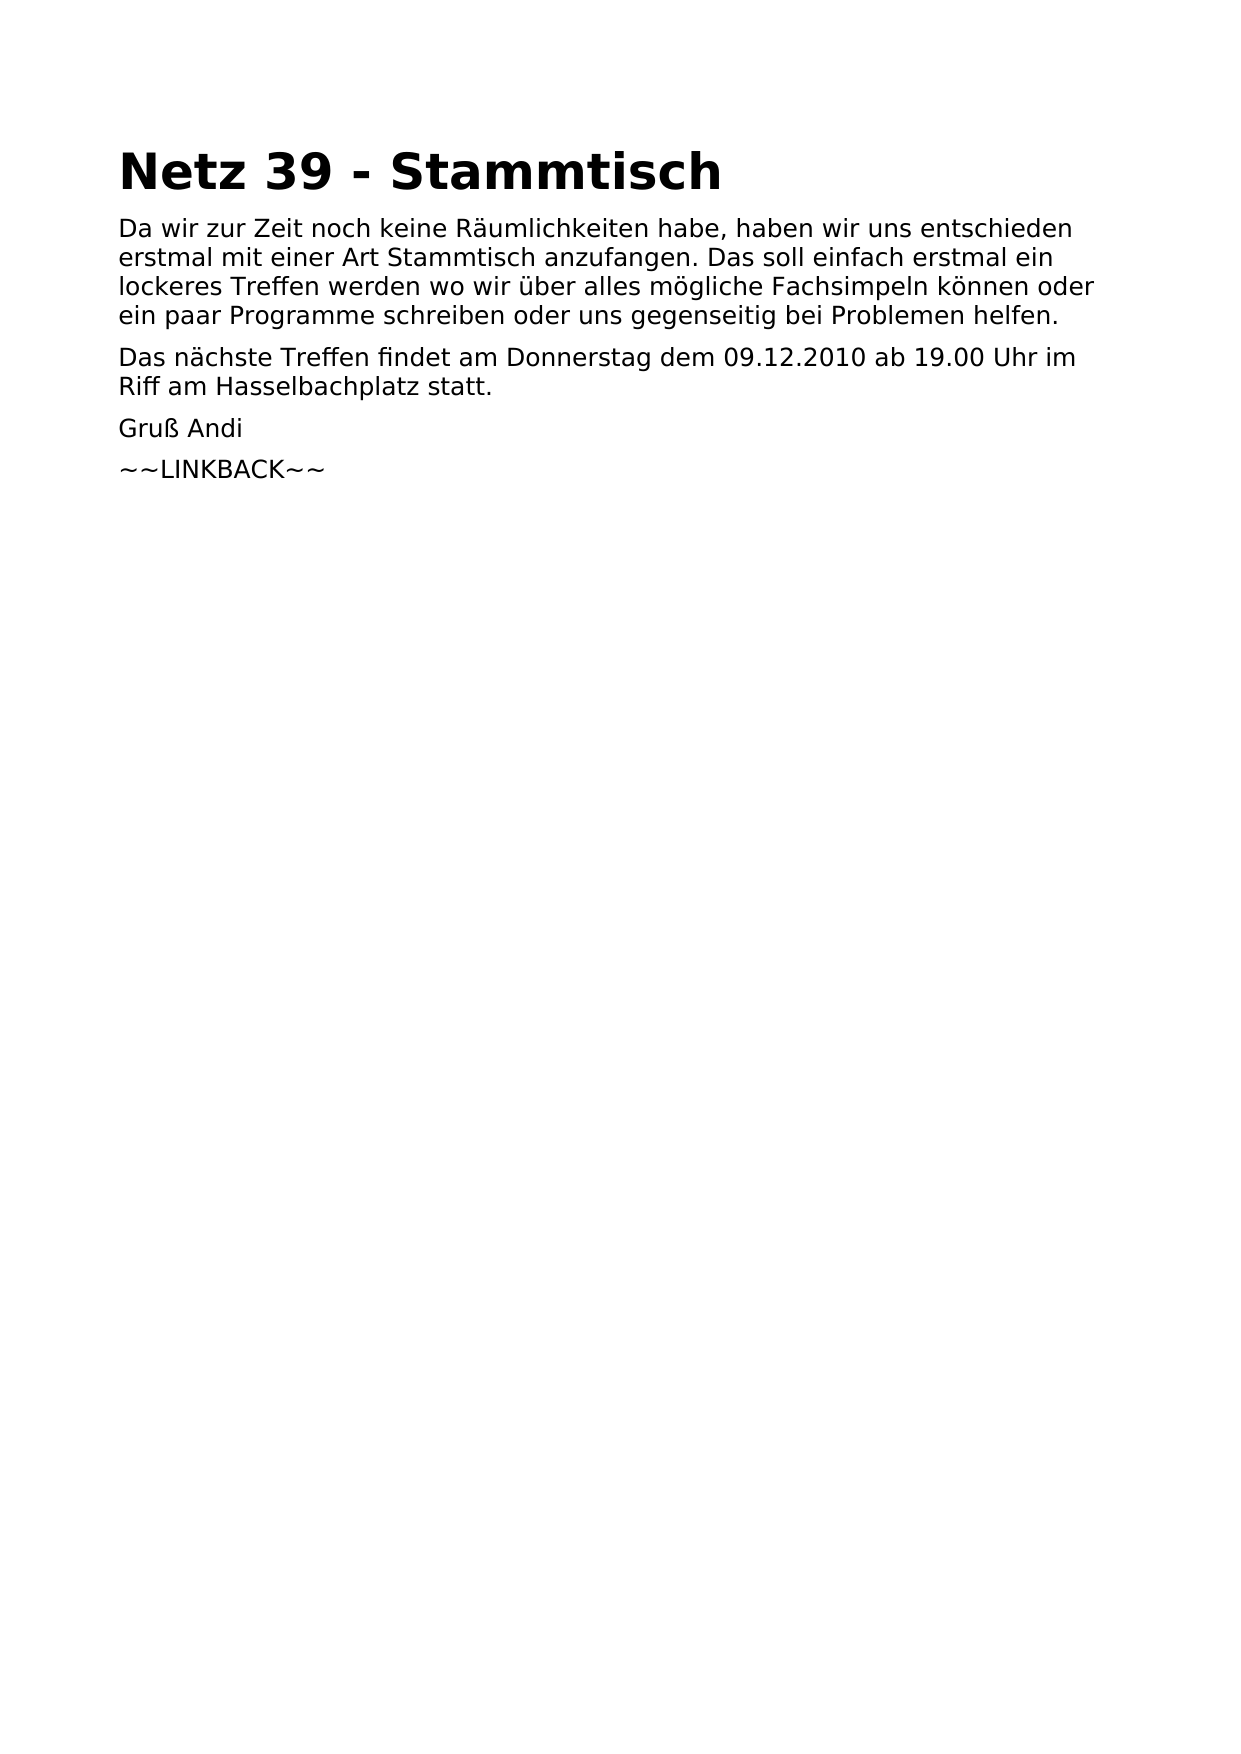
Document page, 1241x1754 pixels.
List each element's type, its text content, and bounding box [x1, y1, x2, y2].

text Das nächste Treffen findet am Donnerstag dem 09.12.2010 ab 19.00 Uhr im Riff am Hasselbachplatz statt. [118, 343, 1122, 401]
subtitle Netz 39 - Stammtisch [118, 143, 1122, 201]
text Da wir zur Zeit noch keine Räumlichkeiten habe, haben wir uns entschieden erstmal mit einer Art Stammtisch anzufangen. Das soll einfach erstmal ein lockeres Treffen werden wo wir über alles mögliche Fachsimpeln können oder ein paar Programme schreiben oder uns gegenseitig bei Problemen helfen. [118, 214, 1122, 331]
text Gruß Andi [118, 414, 1122, 443]
text ~~LINKBACK~~ [118, 456, 1122, 485]
